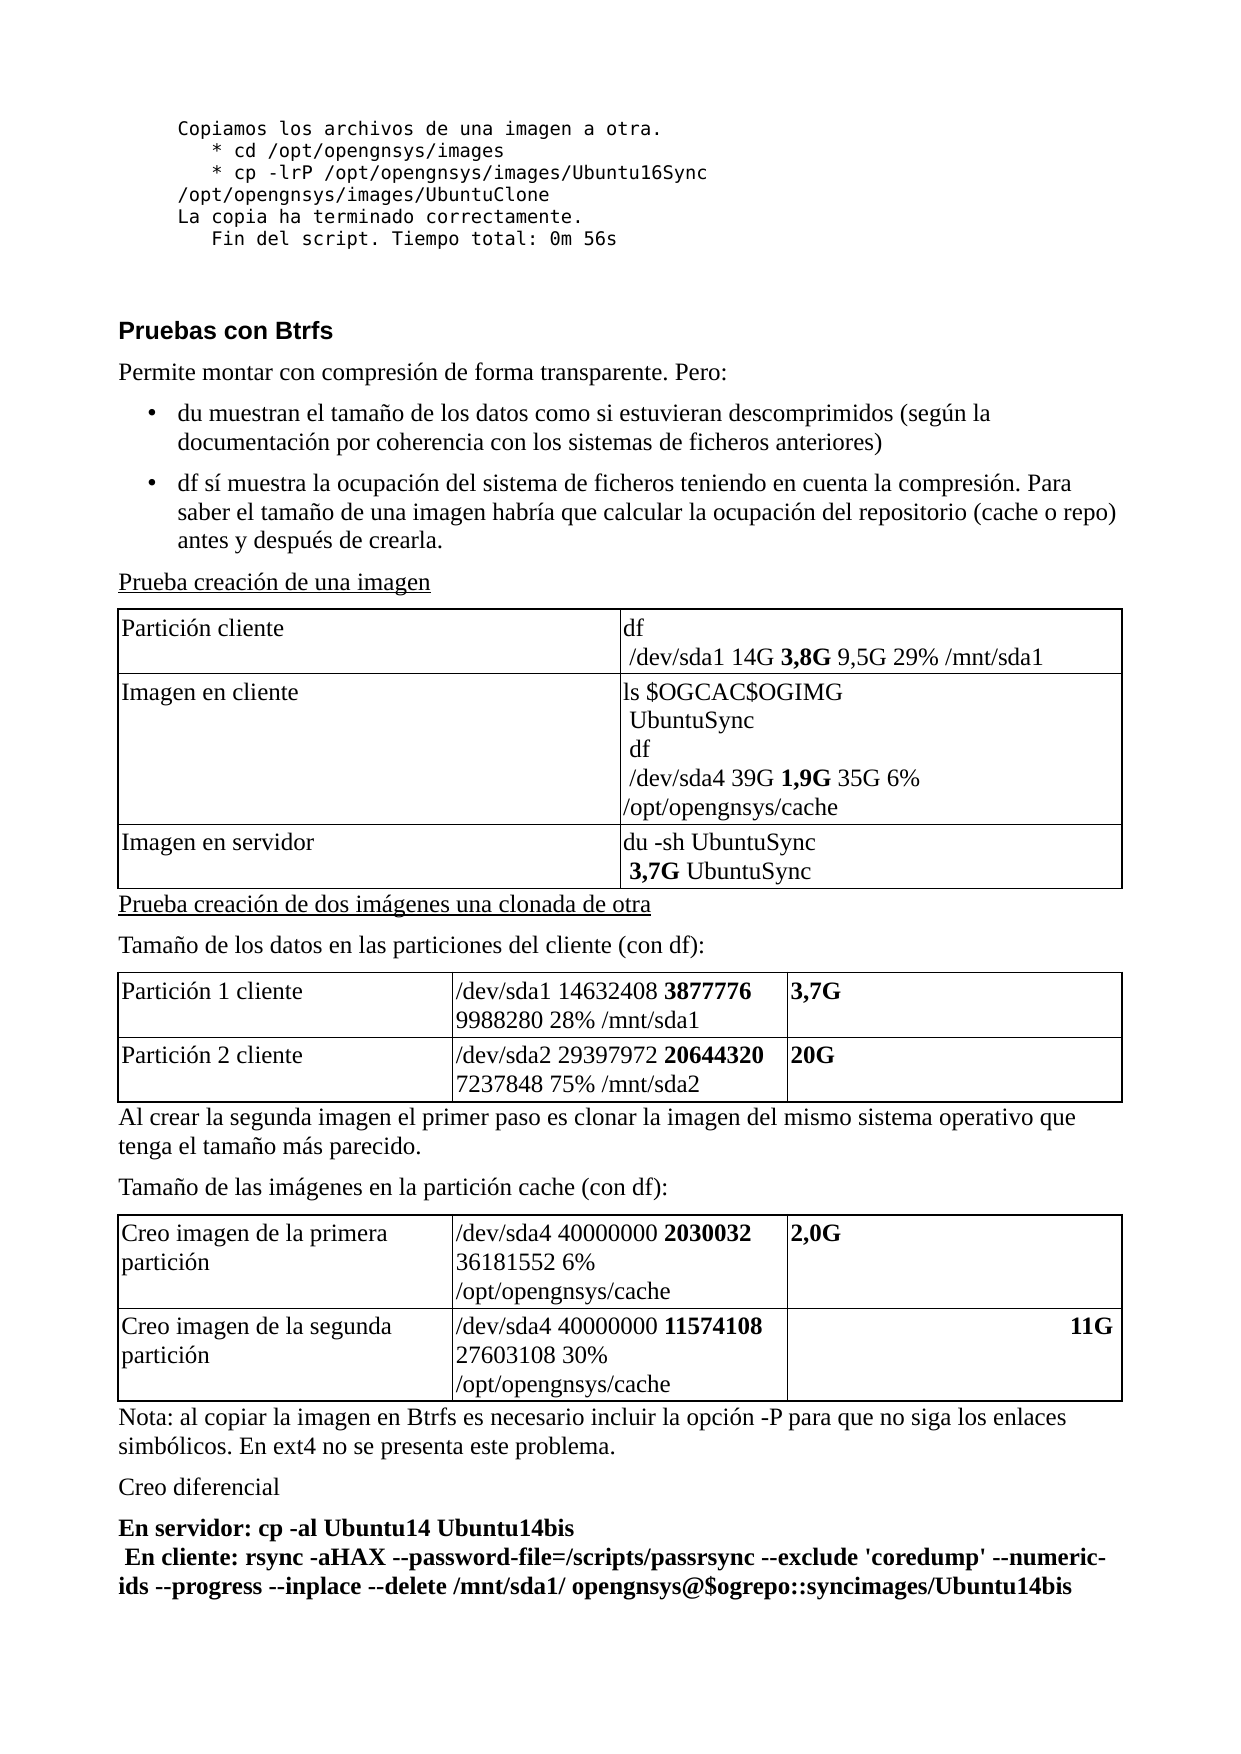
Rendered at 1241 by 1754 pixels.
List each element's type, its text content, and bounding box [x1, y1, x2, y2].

list df sí muestra la ocupación del sistema de ficheros teniendo en cuenta la compresión. Para saber el tamaño de una imagen habría que calcular la ocupación del repositorio (cache o repo) antes y después de crearla. [148, 468, 1122, 554]
table_header /dev/sda4 40000000 2030032 36181552 6% /opt/opengnsys/cache [453, 1216, 787, 1308]
text Al crear la segunda imagen el primer paso es clonar la imagen del mismo sistema operativo que tenga el tamaño más parecido. [118, 1103, 1122, 1160]
list du muestran el tamaño de los datos como si estuvieran descomprimidos (según la documentación por coherencia con los sistemas de ficheros anteriores) [148, 398, 1122, 456]
table_cell 20G [788, 1038, 1121, 1101]
text Copiamos los archivos de una imagen a otra. * cd /opt/opengnsys/images * cp -lrP /opt/opengnsys/images/Ubuntu16Sync /opt/opengnsys/images/UbuntuClone La copia ha terminado correctamente. Fin del script. Tiempo total: 0m 56s [177, 118, 1063, 249]
table_cell Imagen en servidor [119, 825, 620, 887]
table_cell 11G [788, 1309, 1121, 1400]
table_header Partición cliente [119, 610, 620, 673]
text Nota: al copiar la imagen en Btrfs es necesario incluir la opción -P para que no siga los enlaces simbólicos. En ext4 no se presenta este problema. [118, 1402, 1122, 1459]
table_cell Creo imagen de la segunda partición [119, 1309, 452, 1400]
text Prueba creación de una imagen [118, 567, 1122, 596]
table_cell /dev/sda2 29397972 20644320 7237848 75% /mnt/sda2 [453, 1038, 787, 1101]
text Creo diferencial [118, 1472, 1122, 1501]
text En servidor: cp -al Ubuntu14 Ubuntu14bis En cliente: rsync -aHAX --password-file=/scripts/passrsync --exclude 'coredump' --numeric-ids --progress --inplace --delete /mnt/sda1/ opengnsys@$ogrepo::syncimages/Ubuntu14bis [118, 1513, 1122, 1599]
text Prueba creación de dos imágenes una clonada de otra [118, 889, 1122, 918]
table_header Creo imagen de la primera partición [119, 1216, 452, 1308]
table_header Partición 1 cliente [119, 973, 452, 1037]
table_cell du -sh UbuntuSync 3,7G UbuntuSync [621, 825, 1121, 887]
subtitle Pruebas con Btrfs [118, 316, 1122, 344]
table_cell Partición 2 cliente [119, 1038, 452, 1101]
text Permite montar con compresión de forma transparente. Pero: [118, 357, 1122, 386]
table_cell /dev/sda4 40000000 11574108 27603108 30% /opt/opengnsys/cache [453, 1309, 787, 1400]
text Tamaño de las imágenes en la partición cache (con df): [118, 1172, 1122, 1201]
table_header 3,7G [788, 973, 1121, 1037]
table_header 2,0G [788, 1216, 1121, 1308]
table_header df /dev/sda1 14G 3,8G 9,5G 29% /mnt/sda1 [621, 610, 1121, 673]
text Tamaño de los datos en las particiones del cliente (con df): [118, 930, 1122, 959]
table_header /dev/sda1 14632408 3877776 9988280 28% /mnt/sda1 [453, 973, 787, 1037]
table_cell Imagen en cliente [119, 674, 620, 823]
table_cell ls $OGCAC$OGIMG UbuntuSync df /dev/sda4 39G 1,9G 35G 6% /opt/opengnsys/cache [621, 674, 1121, 823]
